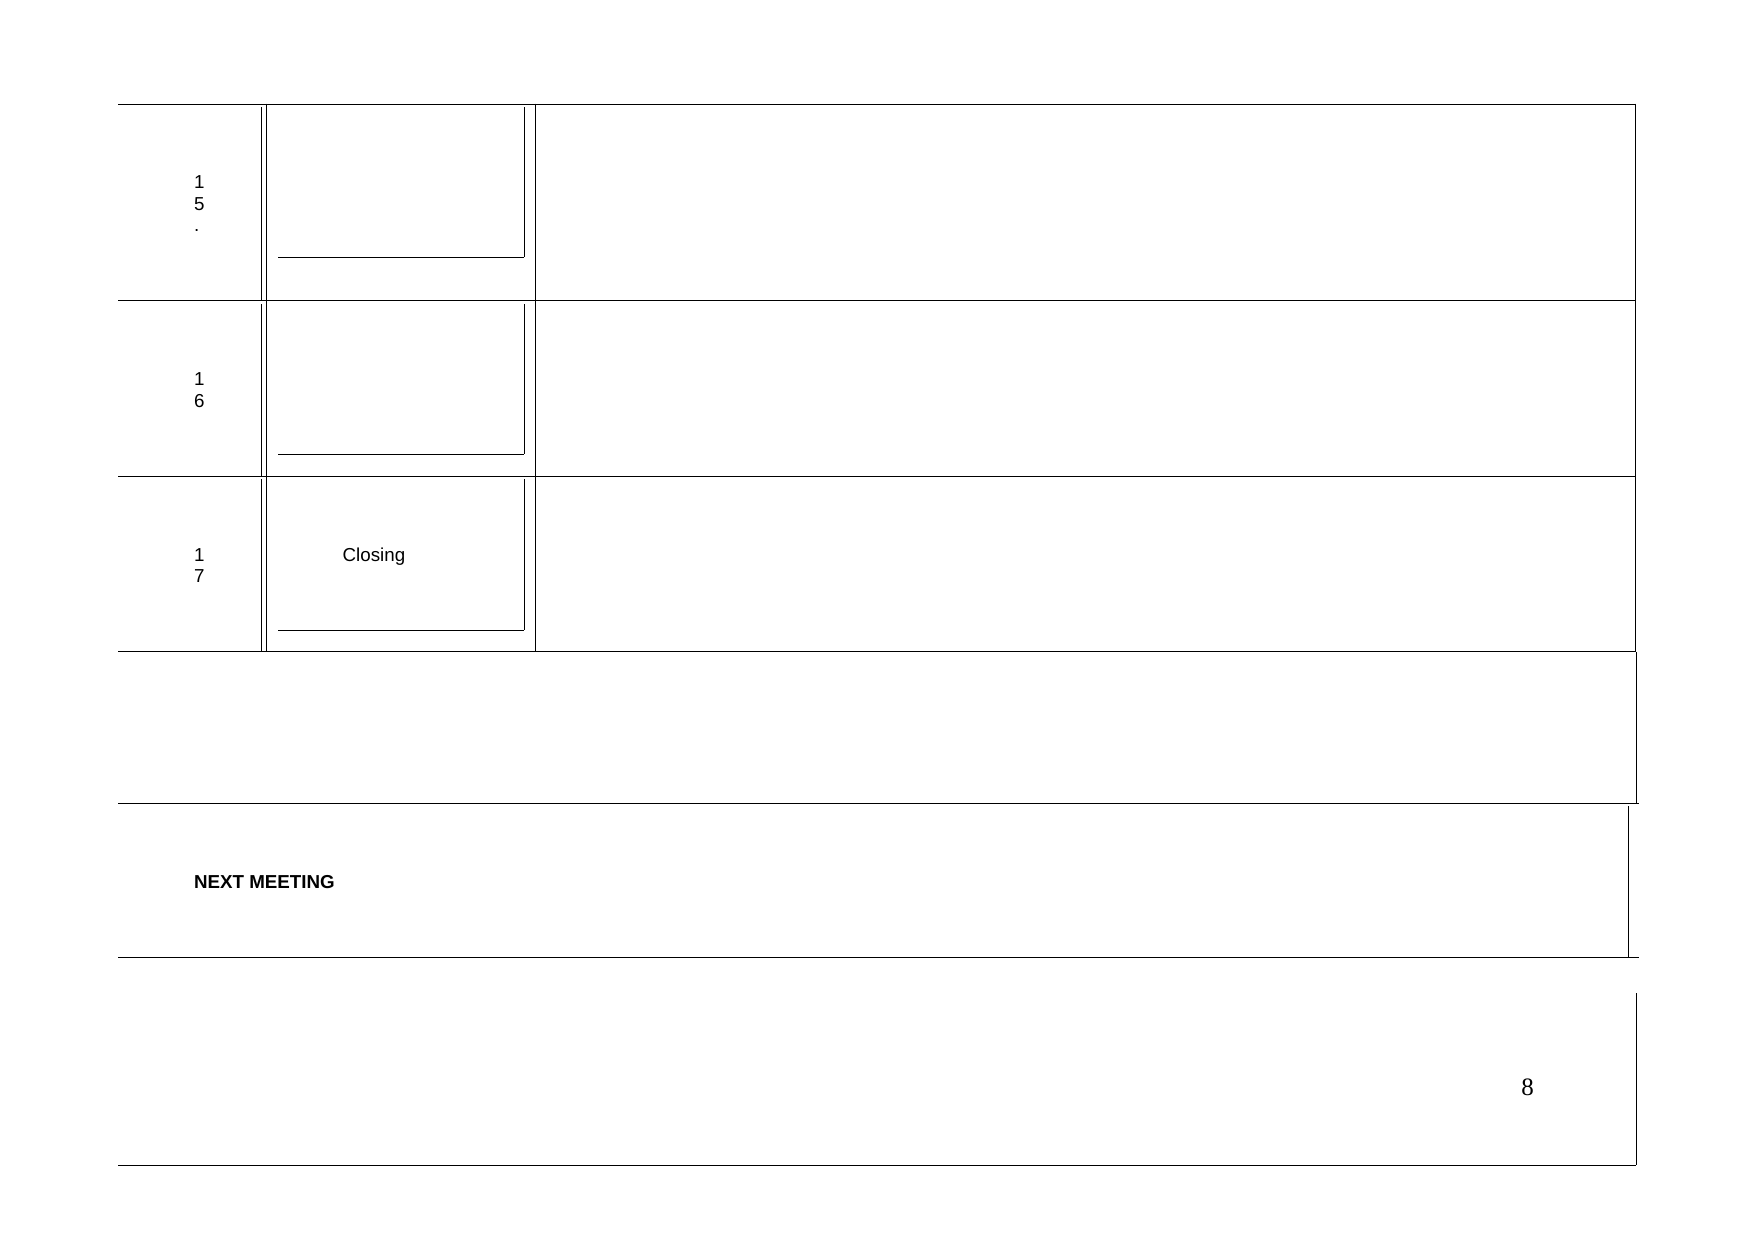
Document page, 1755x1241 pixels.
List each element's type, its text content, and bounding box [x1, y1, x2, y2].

table_cell [536, 105, 1635, 300]
table_header NEXT MEETING [118, 804, 1639, 957]
table_cell [536, 477, 1635, 651]
table_cell 16 [118, 301, 266, 476]
table_cell Closing [267, 477, 535, 651]
table_cell [267, 301, 535, 476]
table_cell 15. [118, 105, 266, 300]
table_cell [267, 105, 535, 300]
table_cell [536, 301, 1635, 476]
table_cell 17 [118, 477, 266, 651]
